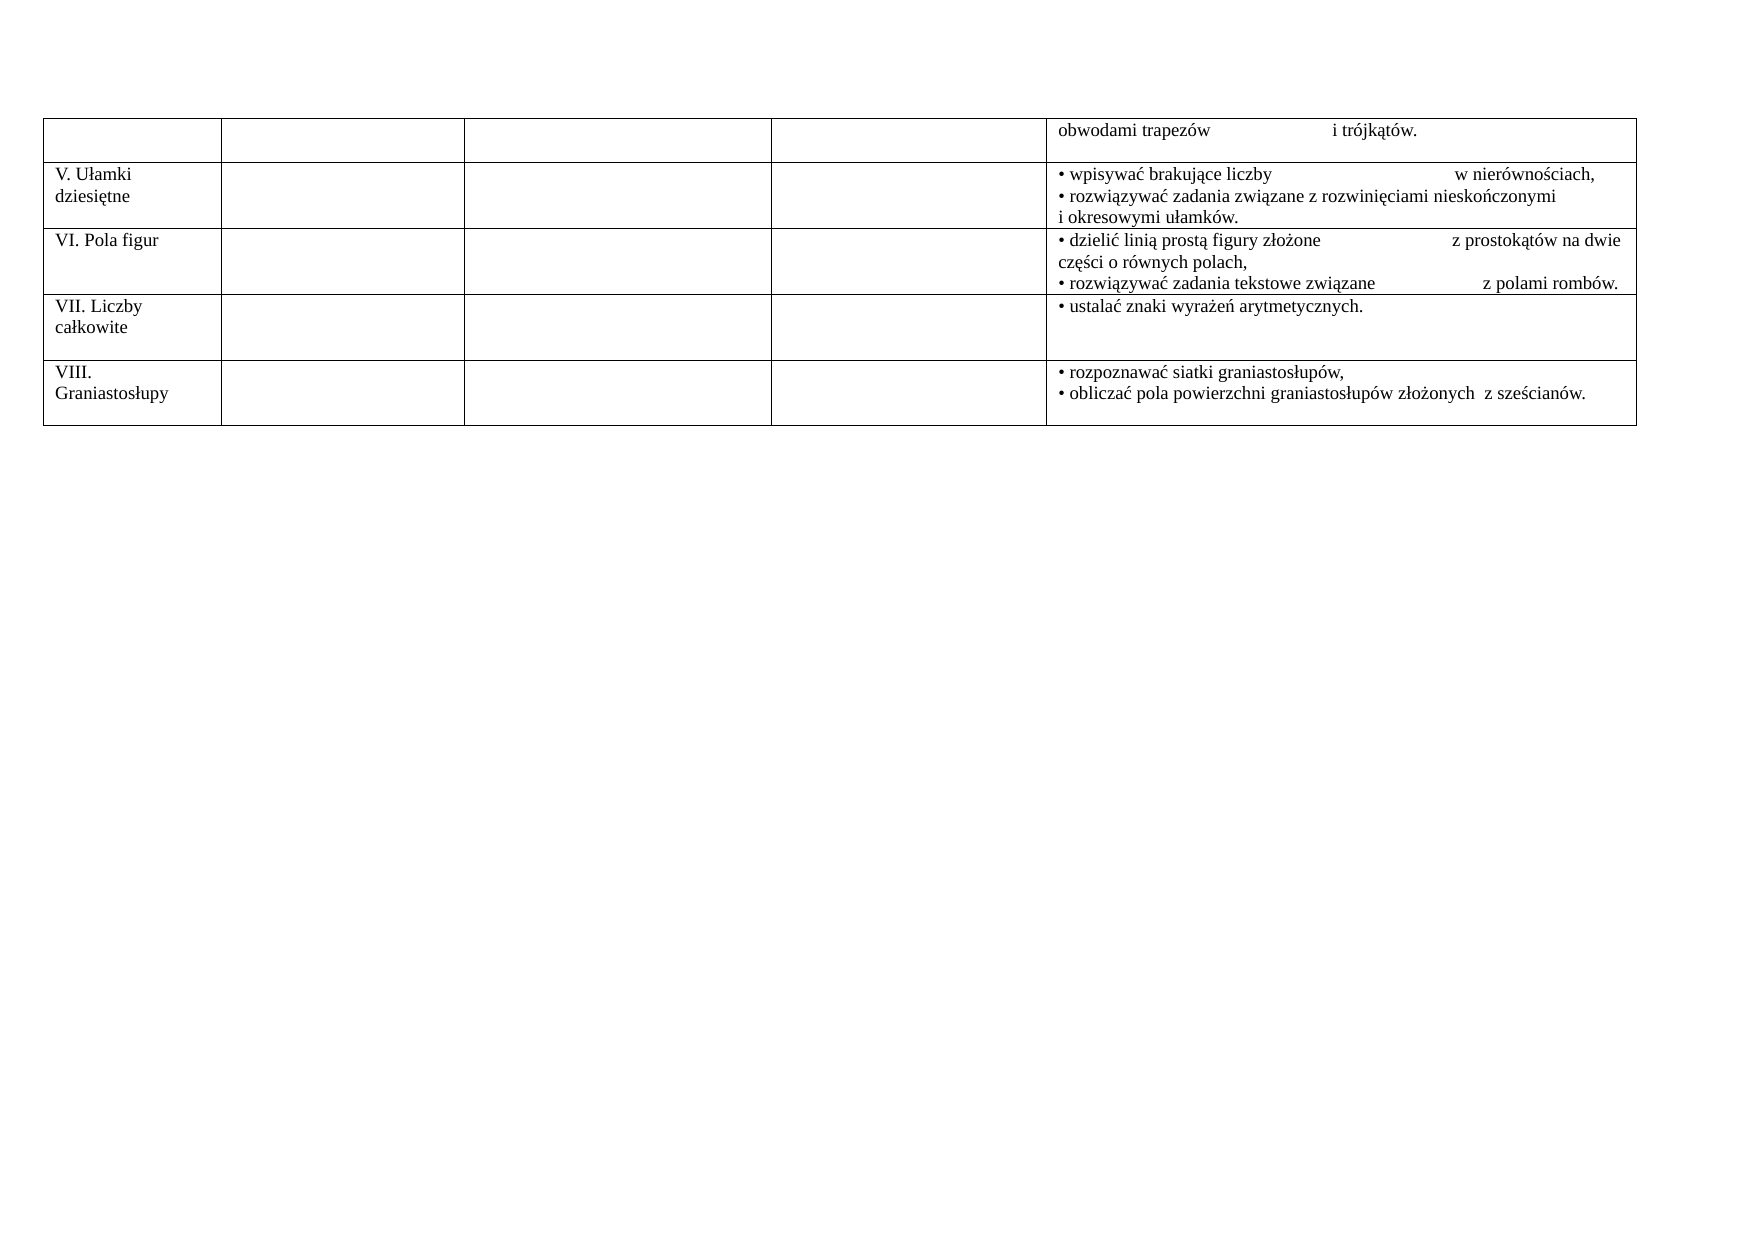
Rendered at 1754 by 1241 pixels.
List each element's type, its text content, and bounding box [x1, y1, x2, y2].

table_cell [465, 295, 771, 359]
table_cell • dzielić linią prostą figury złożone z prostokątów na dwie części o równych polach, • rozwiązywać zadania tekstowe związane z polami rombów. [1047, 229, 1636, 294]
table_cell VIII. Graniastosłupy [44, 361, 221, 425]
table_cell [465, 119, 771, 162]
table_cell • rozpoznawać siatki graniastosłupów, • obliczać pola powierzchni graniastosłupów złożonych z sześcianów. [1047, 361, 1636, 425]
table_cell [222, 119, 464, 162]
table_cell [772, 119, 1046, 162]
table_cell [222, 229, 464, 294]
table_cell [772, 163, 1046, 228]
table_cell VII. Liczby całkowite [44, 295, 221, 359]
table_cell • wpisywać brakujące liczby w nierównościach, • rozwiązywać zadania związane z rozwinięciami nieskończonymi i okresowymi ułamków. [1047, 163, 1636, 228]
table_cell • ustalać znaki wyrażeń arytmetycznych. [1047, 295, 1636, 359]
table_cell [772, 229, 1046, 294]
table_cell [222, 295, 464, 359]
table_cell V. Ułamki dziesiętne [44, 163, 221, 228]
table_cell [44, 119, 221, 162]
table_cell obwodami trapezów i trójkątów. [1047, 119, 1636, 162]
table_cell [465, 229, 771, 294]
table_cell [465, 163, 771, 228]
table_cell VI. Pola figur [44, 229, 221, 294]
table_cell [465, 361, 771, 425]
table_cell [772, 361, 1046, 425]
table_cell [222, 361, 464, 425]
table_cell [772, 295, 1046, 359]
table_cell [222, 163, 464, 228]
